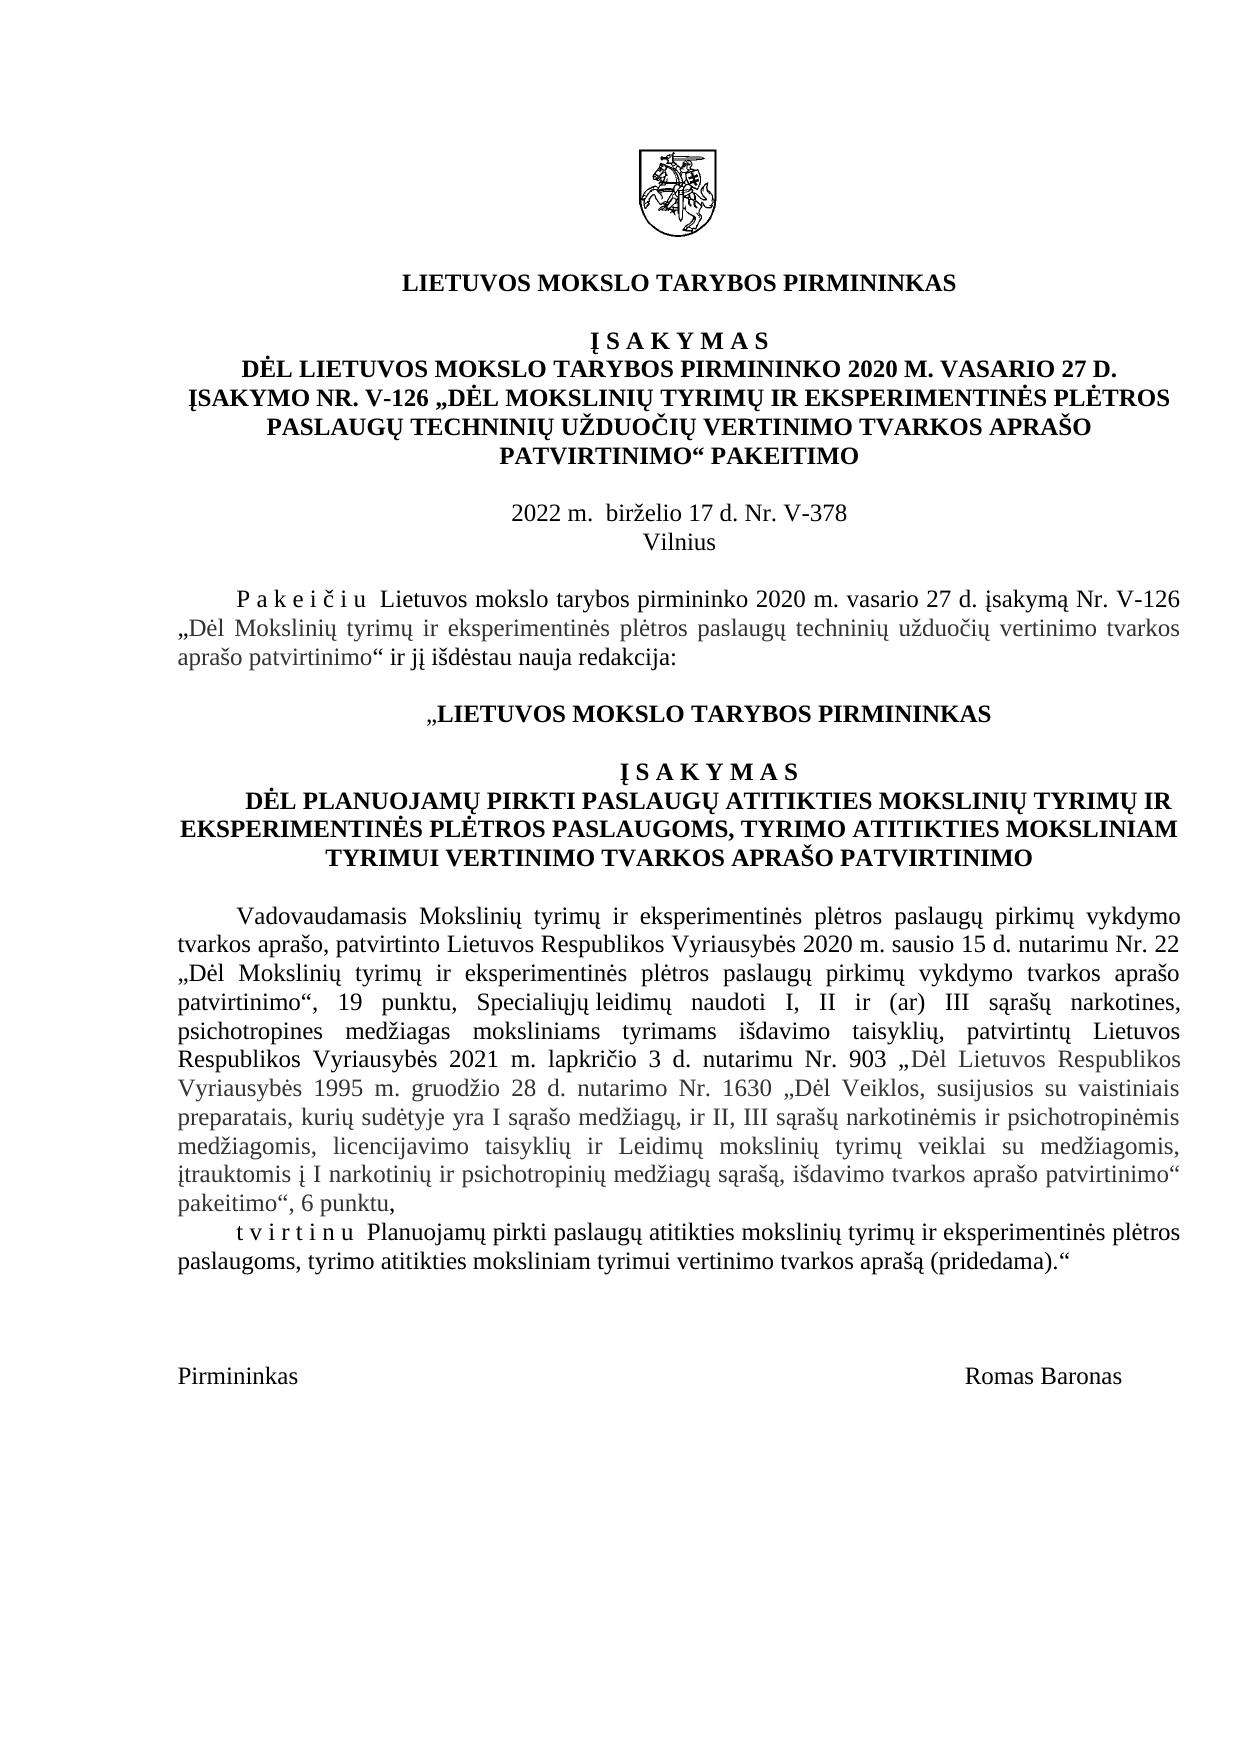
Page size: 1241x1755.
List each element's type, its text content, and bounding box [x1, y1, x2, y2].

text Vadovaudamasis Mokslinių tyrimų ir eksperimentinės plėtros paslaugų pirkimų vykdymo tvarkos aprašo, patvirtinto Lietuvos Respublikos Vyriausybės 2020 m. sausio 15 d. nutarimu Nr. 22 „Dėl Mokslinių tyrimų ir eksperimentinės plėtros paslaugų pirkimų vykdymo tvarkos aprašo patvirtinimo“, 19 punktu, Specialiųjų leidimų naudoti I, II ir (ar) III sąrašų narkotines, psichotropines medžiagas moksliniams tyrimams išdavimo taisyklių, patvirtintų Lietuvos Respublikos Vyriausybės 2021 m. lapkričio 3 d. nutarimu Nr. 903 „Dėl Lietuvos Respublikos Vyriausybės 1995 m. gruodžio 28 d. nutarimo Nr. 1630 „Dėl Veiklos, susijusios su vaistiniais preparatais, kurių sudėtyje yra I sąrašo medžiagų, ir II, III sąrašų narkotinėmis ir psichotropinėmis medžiagomis, licencijavimo taisyklių ir Leidimų mokslinių tyrimų veiklai su medžiagomis, įtrauktomis į I narkotinių ir psichotropinių medžiagų sąrašą, išdavimo tvarkos aprašo patvirtinimo“ pakeitimo“, 6 punktu, [177, 901, 1181, 1217]
text pirmininkas Romas Baronas [177, 1361, 1181, 1389]
text tvirtinu Planuojamų pirkti paslaugų atitikties mokslinių tyrimų ir eksperimentinės plėtros paslaugoms, tyrimo atitikties moksliniam tyrimui vertinimo tvarkos aprašą (pridedama).“ [177, 1217, 1181, 1274]
text Pakeičiu Lietuvos mokslo tarybos pirmininko 2020 m. vasario 27 d. įsakymą Nr. V-126 „Dėl Mokslinių tyrimų ir eksperimentinės plėtros paslaugų techninių užduočių vertinimo tvarkos aprašo patvirtinimo“ ir jį išdėstau nauja redakcija: [177, 584, 1181, 671]
text DĖL LIETUVOS MOKSLO TARYBOS PIRMININKO 2020 M. VASARIO 27 D. ĮSAKYMO NR. V-126 „DĖL MOKSLINIŲ TYRIMŲ IR EKSPERIMENTINĖS PLĖTROS PASLAUGŲ TECHNINIŲ UŽDUOČIŲ VERTINIMO TVARKOS APRAŠO PATVIRTINIMO“ PAKEITIMO [177, 354, 1181, 469]
text „LIETUVOS MOKSLO TARYBOS PIRMININKAS [177, 699, 1181, 728]
text 2022 m. birželio 17 d. Nr. V-378 [177, 498, 1181, 527]
text ĮSAKYMAS [177, 326, 1181, 354]
text Vilnius [177, 527, 1181, 556]
text DĖL PLANUOJAMŲ PIRKTI PASLAUGŲ ATITIKTIES MOKSLINIŲ TYRIMŲ IR EKSPERIMENTINĖS PLĖTROS PASLAUGOMS, tyrimo atitikties moksliniam tyrimui VERTINIMO TVARKOS APRAŠO PATVIRTINIMO [177, 786, 1181, 872]
text ĮSAKYMAS [177, 757, 1181, 786]
text LIETUVOS MOKSLO TARYBOS PIRMININKAS [177, 268, 1181, 297]
